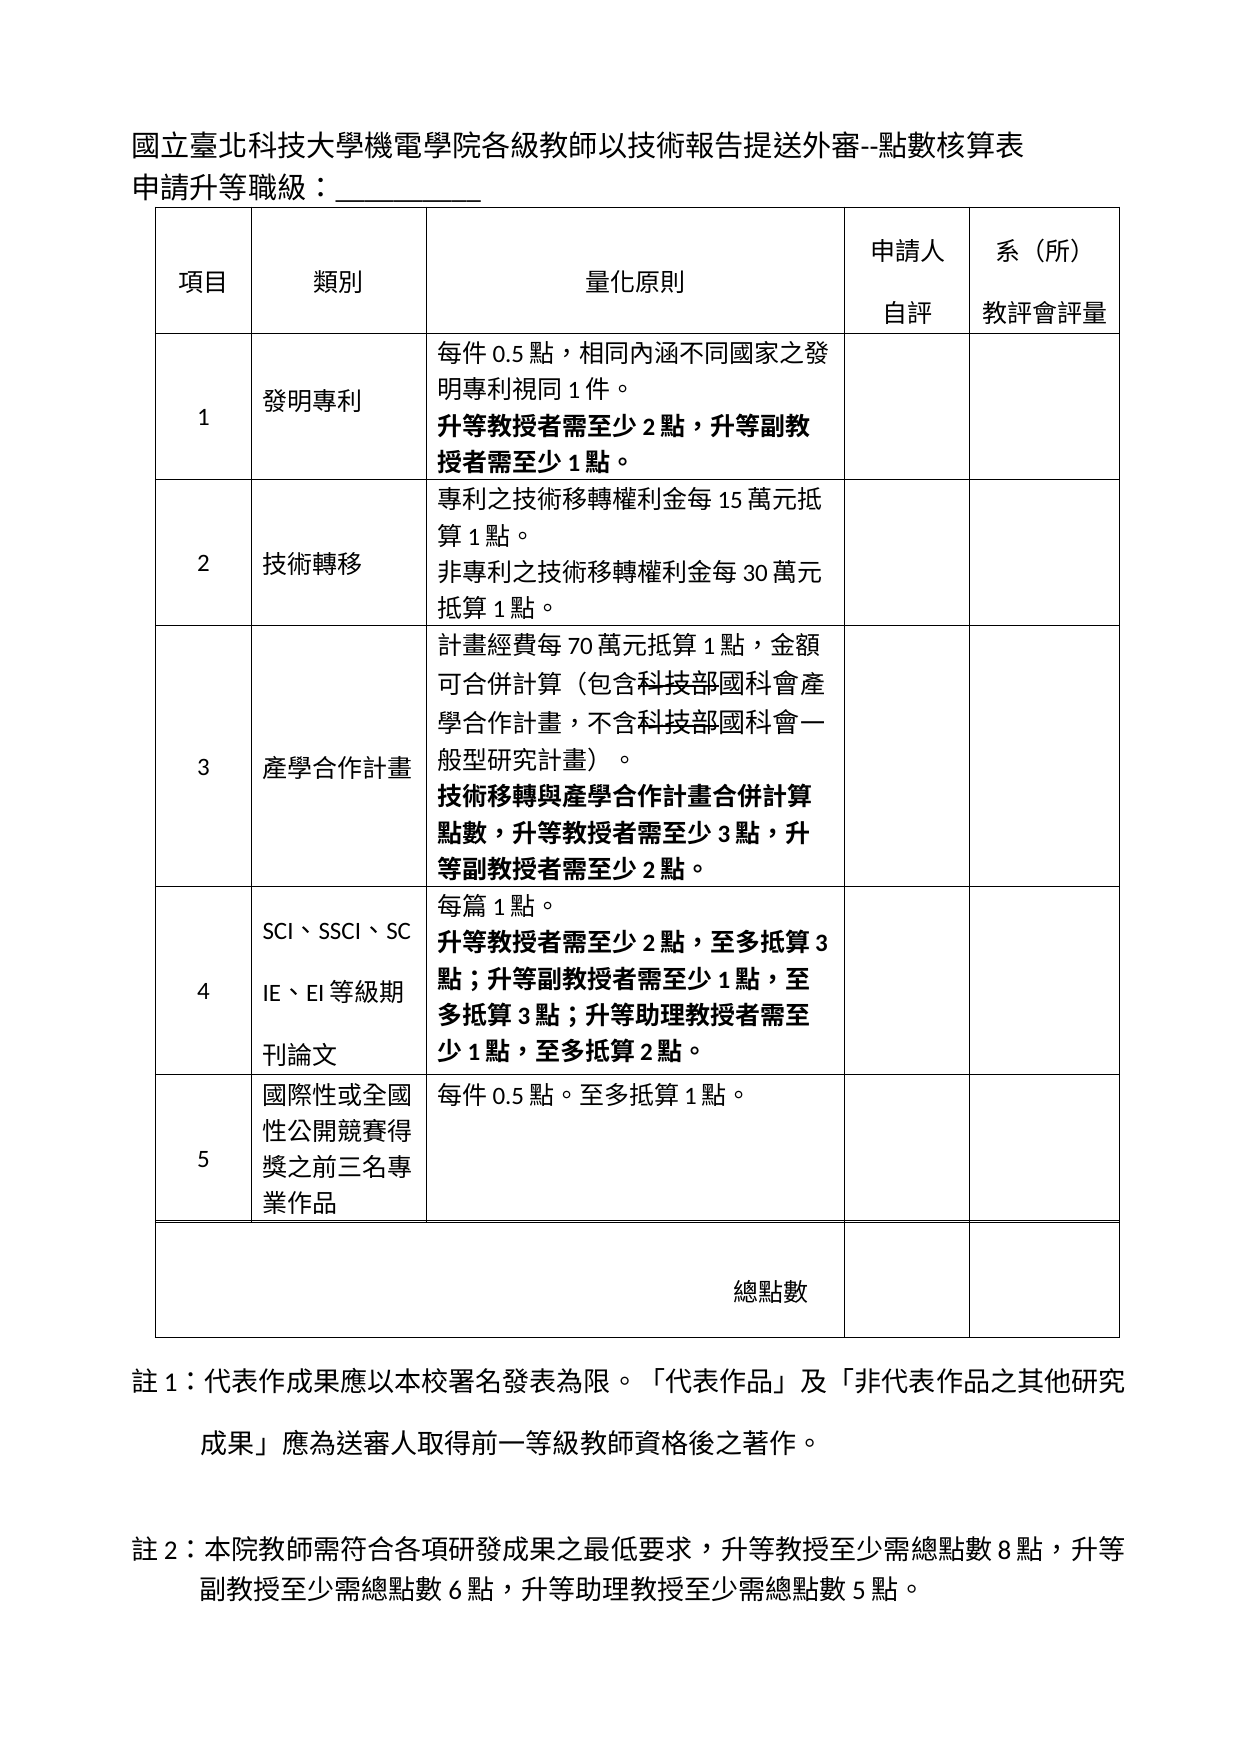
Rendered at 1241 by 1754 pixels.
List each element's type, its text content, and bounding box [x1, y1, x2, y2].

table_cell [970, 626, 1119, 886]
table_cell [845, 334, 969, 479]
text 註2：本院教師需符合各項研發成果之最低要求，升等教授至少需總點數8點，升等副教授至少需總點數6點，升等助理教授至少需總點數5點。 [131, 1525, 1144, 1607]
table_cell [970, 334, 1119, 479]
table_cell [845, 1223, 969, 1337]
table_cell 1 [156, 334, 251, 479]
table_cell 3 [156, 626, 251, 886]
table_cell 發明專利 [252, 334, 426, 479]
table_cell 總點數 [156, 1223, 844, 1337]
table_cell [970, 480, 1119, 625]
table_header 類別 [252, 208, 426, 333]
table_cell [970, 1075, 1119, 1220]
table_cell [970, 1223, 1119, 1337]
text 註1：代表作成果應以本校署名發表為限。「代表作品」及「非代表作品之其他研究成果」應為送審人取得前一等級教師資格後之著作。 [131, 1338, 1144, 1463]
table_header 申請人 自評 [845, 208, 969, 333]
table_cell SCI、SSCI、SCIE、EI等級期刊論文 [252, 887, 426, 1074]
table_header 項目 [156, 208, 251, 333]
table_cell [845, 626, 969, 886]
table_cell 4 [156, 887, 251, 1074]
text 國立臺北科技大學機電學院各級教師以技術報告提送外審--點數核算表 [131, 122, 1144, 164]
table_cell [970, 887, 1119, 1074]
table_header 系（所） 教評會評量 [970, 208, 1119, 333]
table_cell 技術轉移 [252, 480, 426, 625]
table_cell [845, 480, 969, 625]
table_cell 每篇1點。 升等教授者需至少2點，至多抵算3點；升等副教授者需至少1點，至多抵算3點；升等助理教授者需至少1點，至多抵算2點。 [427, 887, 844, 1074]
table_cell 每件0.5點，相同內涵不同國家之發明專利視同1件。 升等教授者需至少2點，升等副教授者需至少1點。 [427, 334, 844, 479]
table_cell 每件0.5點。至多抵算1點。 [427, 1075, 844, 1220]
table_cell 產學合作計畫 [252, 626, 426, 886]
table_cell 5 [156, 1075, 251, 1220]
table_cell 計畫經費每70萬元抵算1點，金額可合併計算（包含科技部國科會產學合作計畫，不含科技部國科會一般型研究計畫）。 技術移轉與產學合作計畫合併計算點數，升等教授者需至少3點，升等副教授者需至少2點。 [427, 626, 844, 886]
table_cell [845, 1075, 969, 1220]
text 申請升等職級：__________ [131, 164, 1144, 207]
table_header 量化原則 [427, 208, 844, 333]
table_cell 國際性或全國性公開競賽得獎之前三名專業作品 [252, 1075, 426, 1220]
table_cell 2 [156, 480, 251, 625]
table_cell 專利之技術移轉權利金每15萬元抵算1點。 非專利之技術移轉權利金每30萬元抵算1點。 [427, 480, 844, 625]
table_cell [845, 887, 969, 1074]
